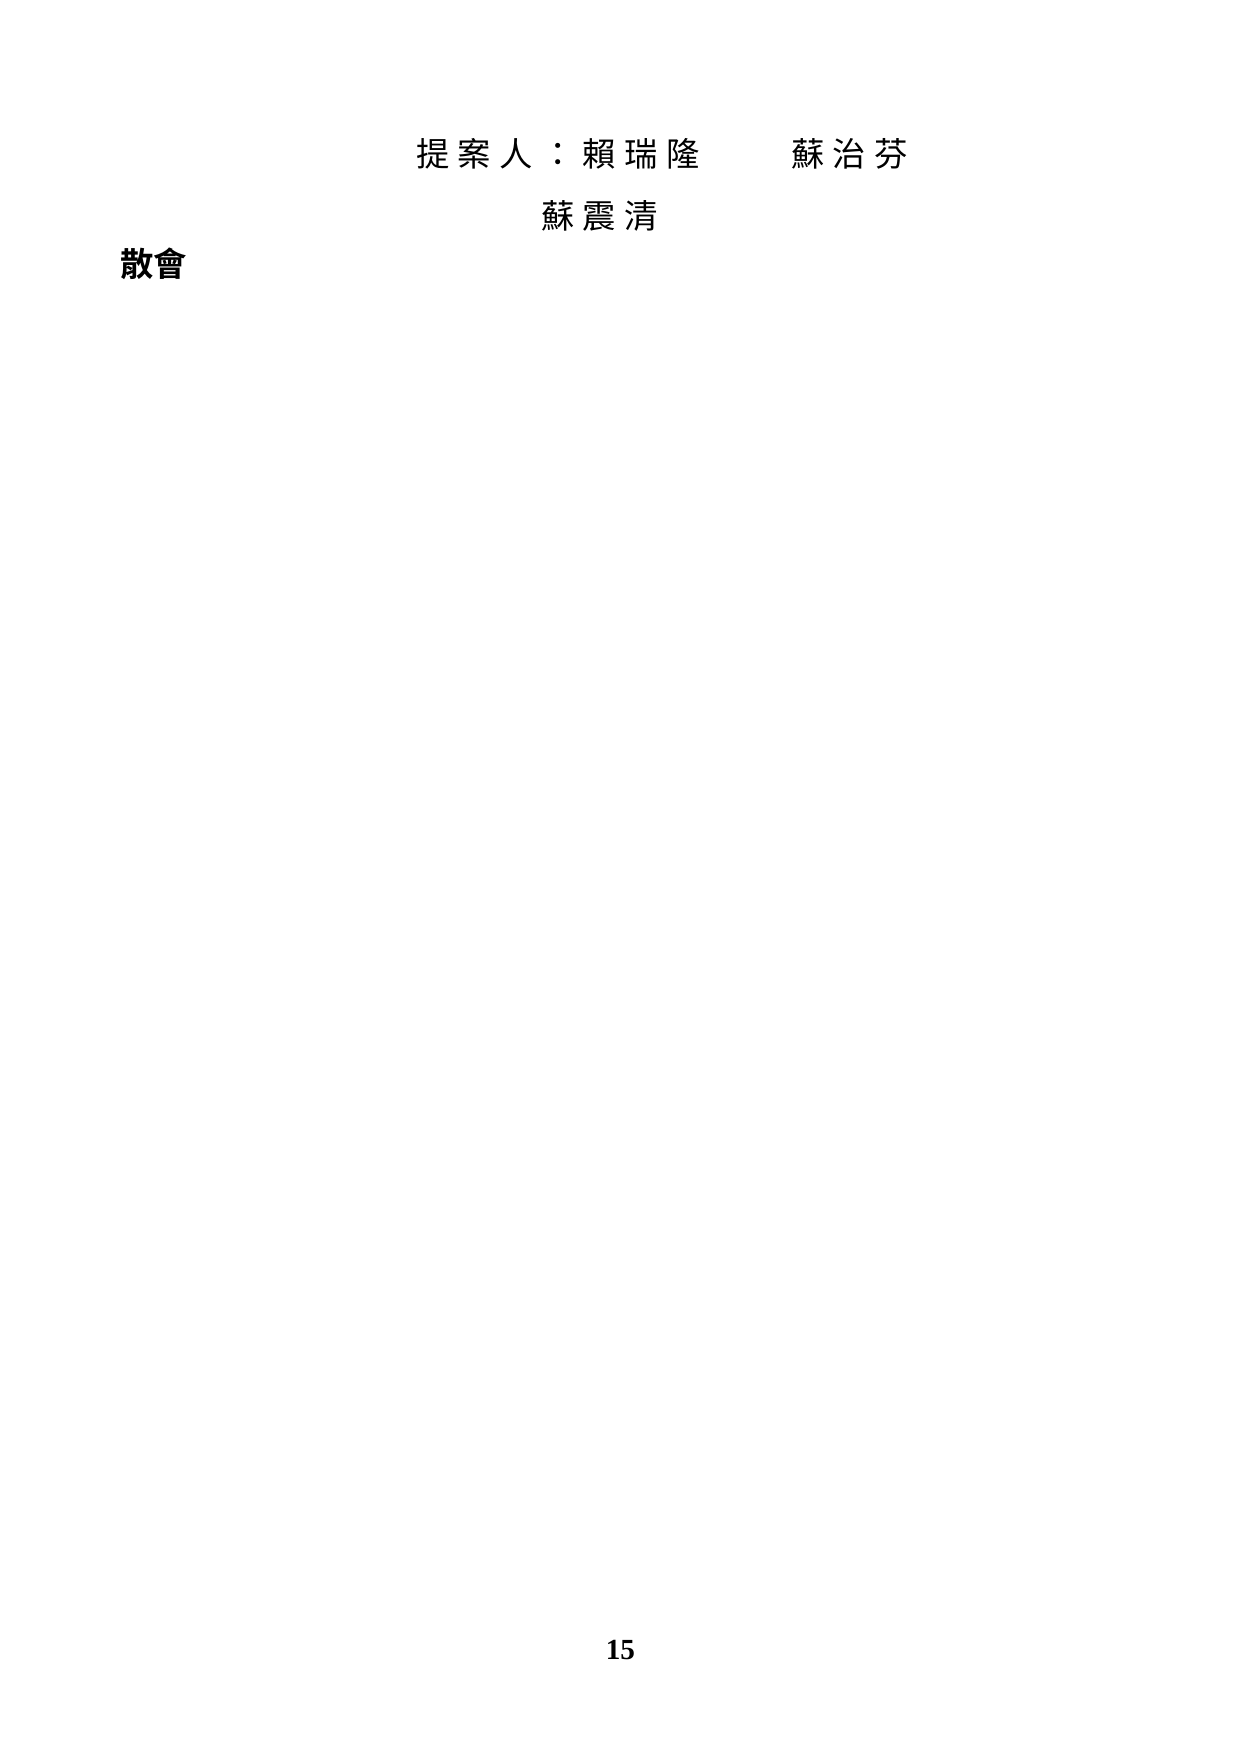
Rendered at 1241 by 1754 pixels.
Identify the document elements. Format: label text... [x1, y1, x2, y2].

text 提案人：賴瑞隆 蘇治芬 蘇震清 [397, 110, 1016, 235]
text 散會 [120, 235, 1120, 287]
